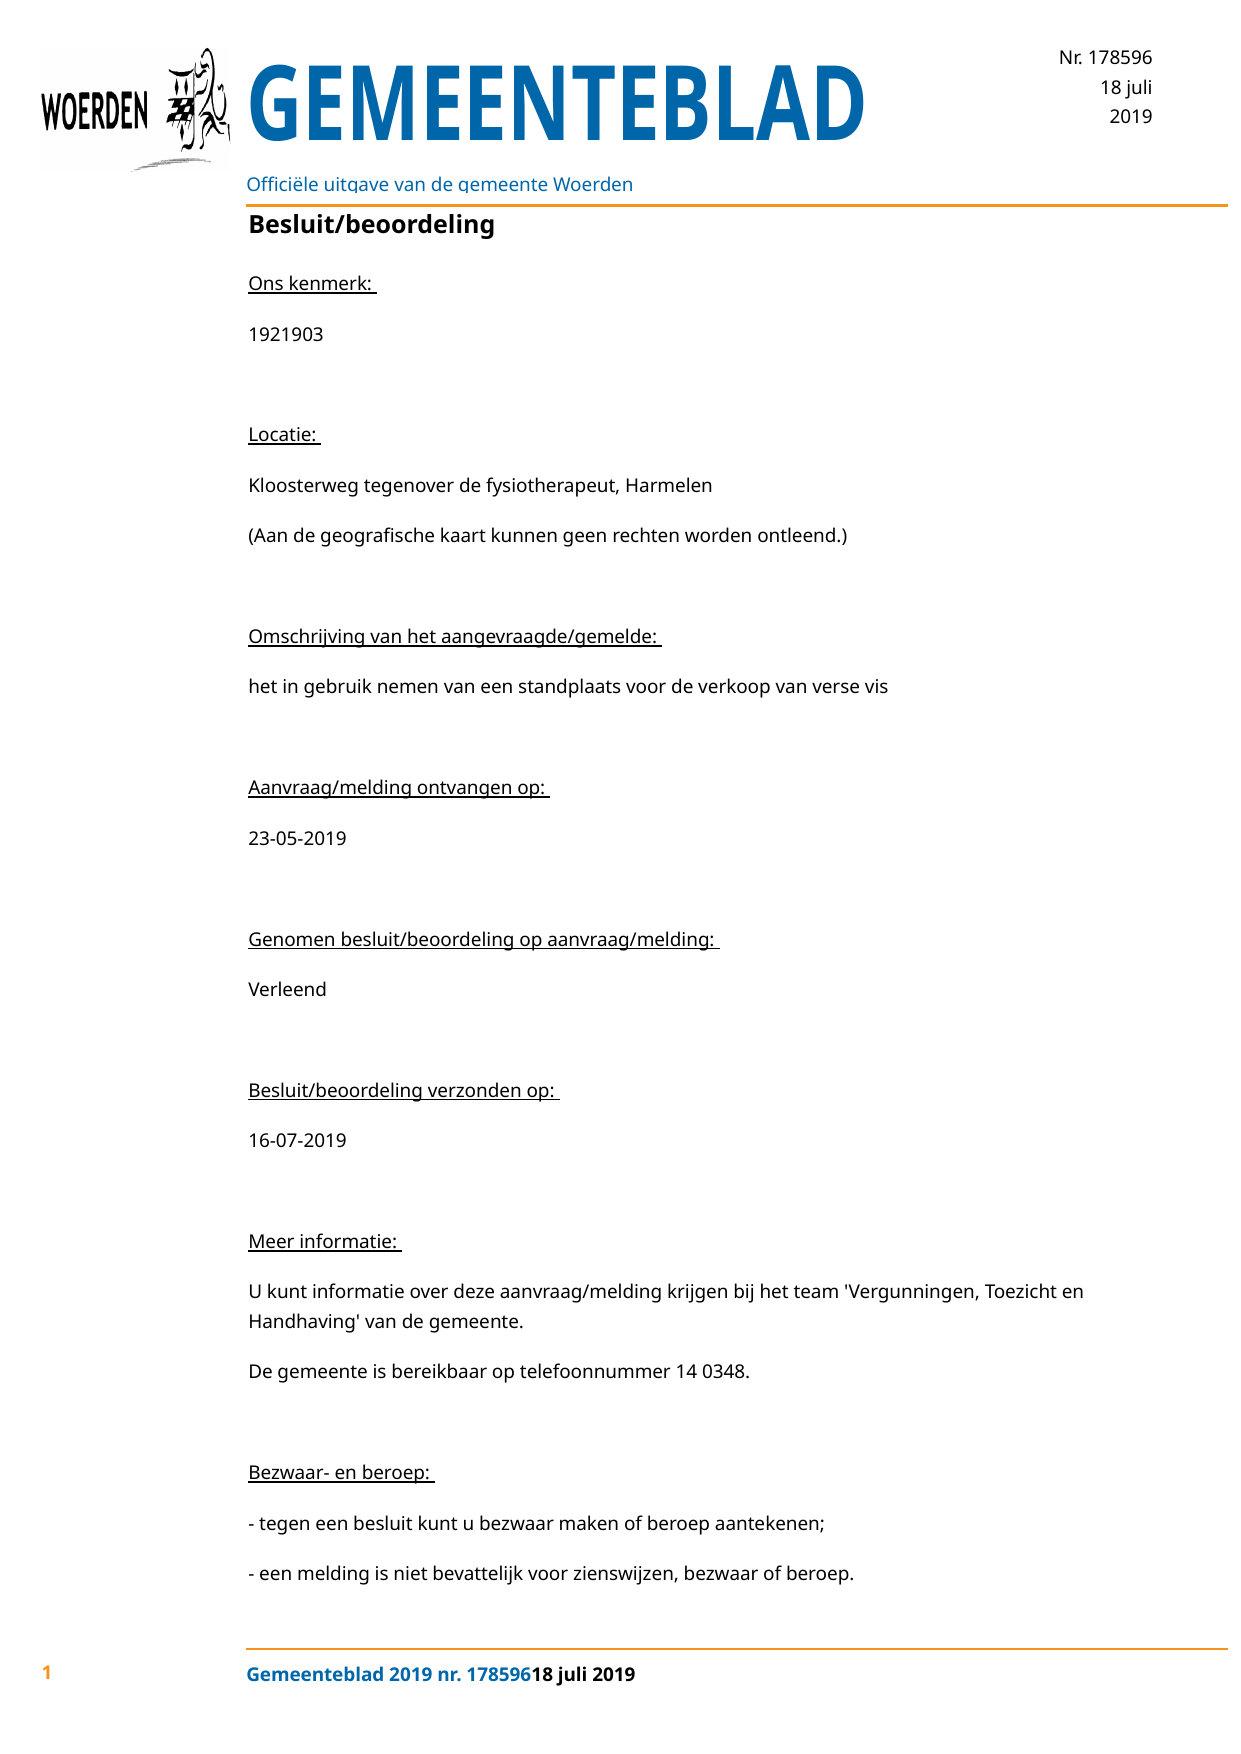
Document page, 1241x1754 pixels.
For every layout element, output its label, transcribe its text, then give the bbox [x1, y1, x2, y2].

text Besluit/beoordeling verzonden op: [248, 1077, 1152, 1103]
text Besluit/beoordeling [248, 207, 1152, 241]
text Aanvraag/melding ontvangen op: [248, 774, 1152, 800]
text 16-07-2019 [248, 1127, 1152, 1153]
text - tegen een besluit kunt u bezwaar maken of beroep aantekenen; [248, 1510, 1152, 1536]
text - een melding is niet bevattelijk voor zienswijzen, bezwaar of beroep. [248, 1560, 1152, 1586]
text Bezwaar- en beroep: [248, 1459, 1152, 1485]
text Locatie: [248, 422, 1152, 447]
text Ons kenmerk: [248, 270, 1152, 296]
text Meer informatie: [248, 1228, 1152, 1254]
text U kunt informatie over deze aanvraag/melding krijgen bij het team 'Vergunningen, Toezicht en Handhaving' van de gemeente. [248, 1279, 1152, 1334]
text Kloosterweg tegenover de fysiotherapeut, Harmelen [248, 472, 1152, 498]
picture [41, 47, 231, 172]
text De gemeente is bereikbaar op telefoonnummer 14 0348. [248, 1359, 1152, 1384]
text het in gebruik nemen van een standplaats voor de verkoop van verse vis [248, 674, 1152, 699]
text Genomen besluit/beoordeling op aanvraag/melding: [248, 926, 1152, 951]
text 1921903 [248, 321, 1152, 346]
text (Aan de geografische kaart kunnen geen rechten worden ontleend.) [248, 522, 1152, 548]
text Verleend [248, 976, 1152, 1002]
text 23-05-2019 [248, 825, 1152, 851]
text Omschrijving van het aangevraagde/gemelde: [248, 623, 1152, 649]
